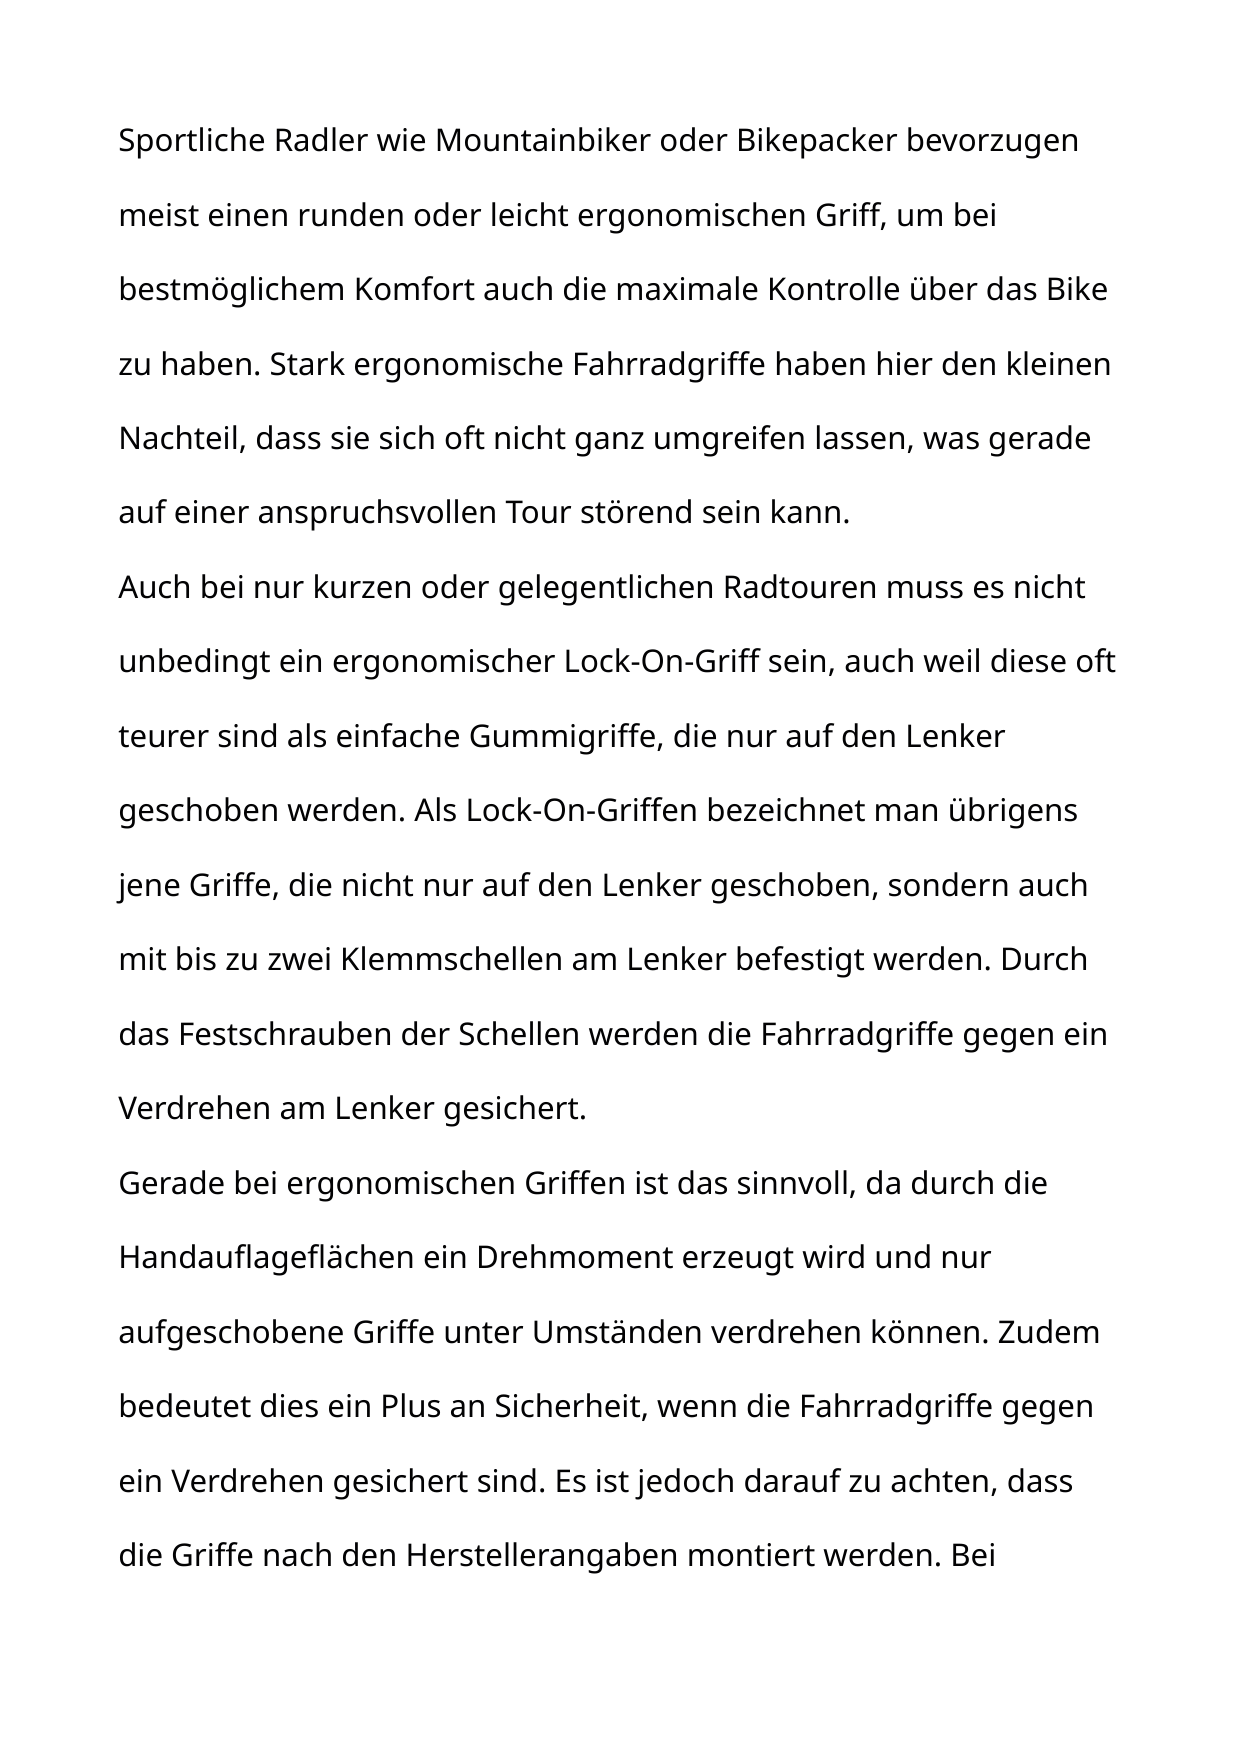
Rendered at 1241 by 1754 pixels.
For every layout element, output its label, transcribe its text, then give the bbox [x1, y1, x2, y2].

text Auch bei nur kurzen oder gelegentlichen Radtouren muss es nicht unbedingt ein ergonomischer Lock-On-Griff sein, auch weil diese oft teurer sind als einfache Gummigriffe, die nur auf den Lenker geschoben werden. Als Lock-On-Griffen bezeichnet man übrigens jene Griffe, die nicht nur auf den Lenker geschoben, sondern auch mit bis zu zwei Klemmschellen am Lenker befestigt werden. Durch das Festschrauben der Schellen werden die Fahrradgriffe gegen ein Verdrehen am Lenker gesichert. [118, 565, 1122, 1129]
text Sportliche Radler wie Mountainbiker oder Bikepacker bevorzugen meist einen runden oder leicht ergonomischen Griff, um bei bestmöglichem Komfort auch die maximale Kontrolle über das Bike zu haben. Stark ergonomische Fahrradgriffe haben hier den kleinen Nachteil, dass sie sich oft nicht ganz umgreifen lassen, was gerade auf einer anspruchsvollen Tour störend sein kann. [118, 118, 1122, 533]
text Gerade bei ergonomischen Griffen ist das sinnvoll, da durch die Handauflageflächen ein Drehmoment erzeugt wird und nur aufgeschobene Griffe unter Umständen verdrehen können. Zudem bedeutet dies ein Plus an Sicherheit, wenn die Fahrradgriffe gegen ein Verdrehen gesichert sind. Es ist jedoch darauf zu achten, dass die Griffe nach den Herstellerangaben montiert werden. Bei [118, 1161, 1122, 1576]
